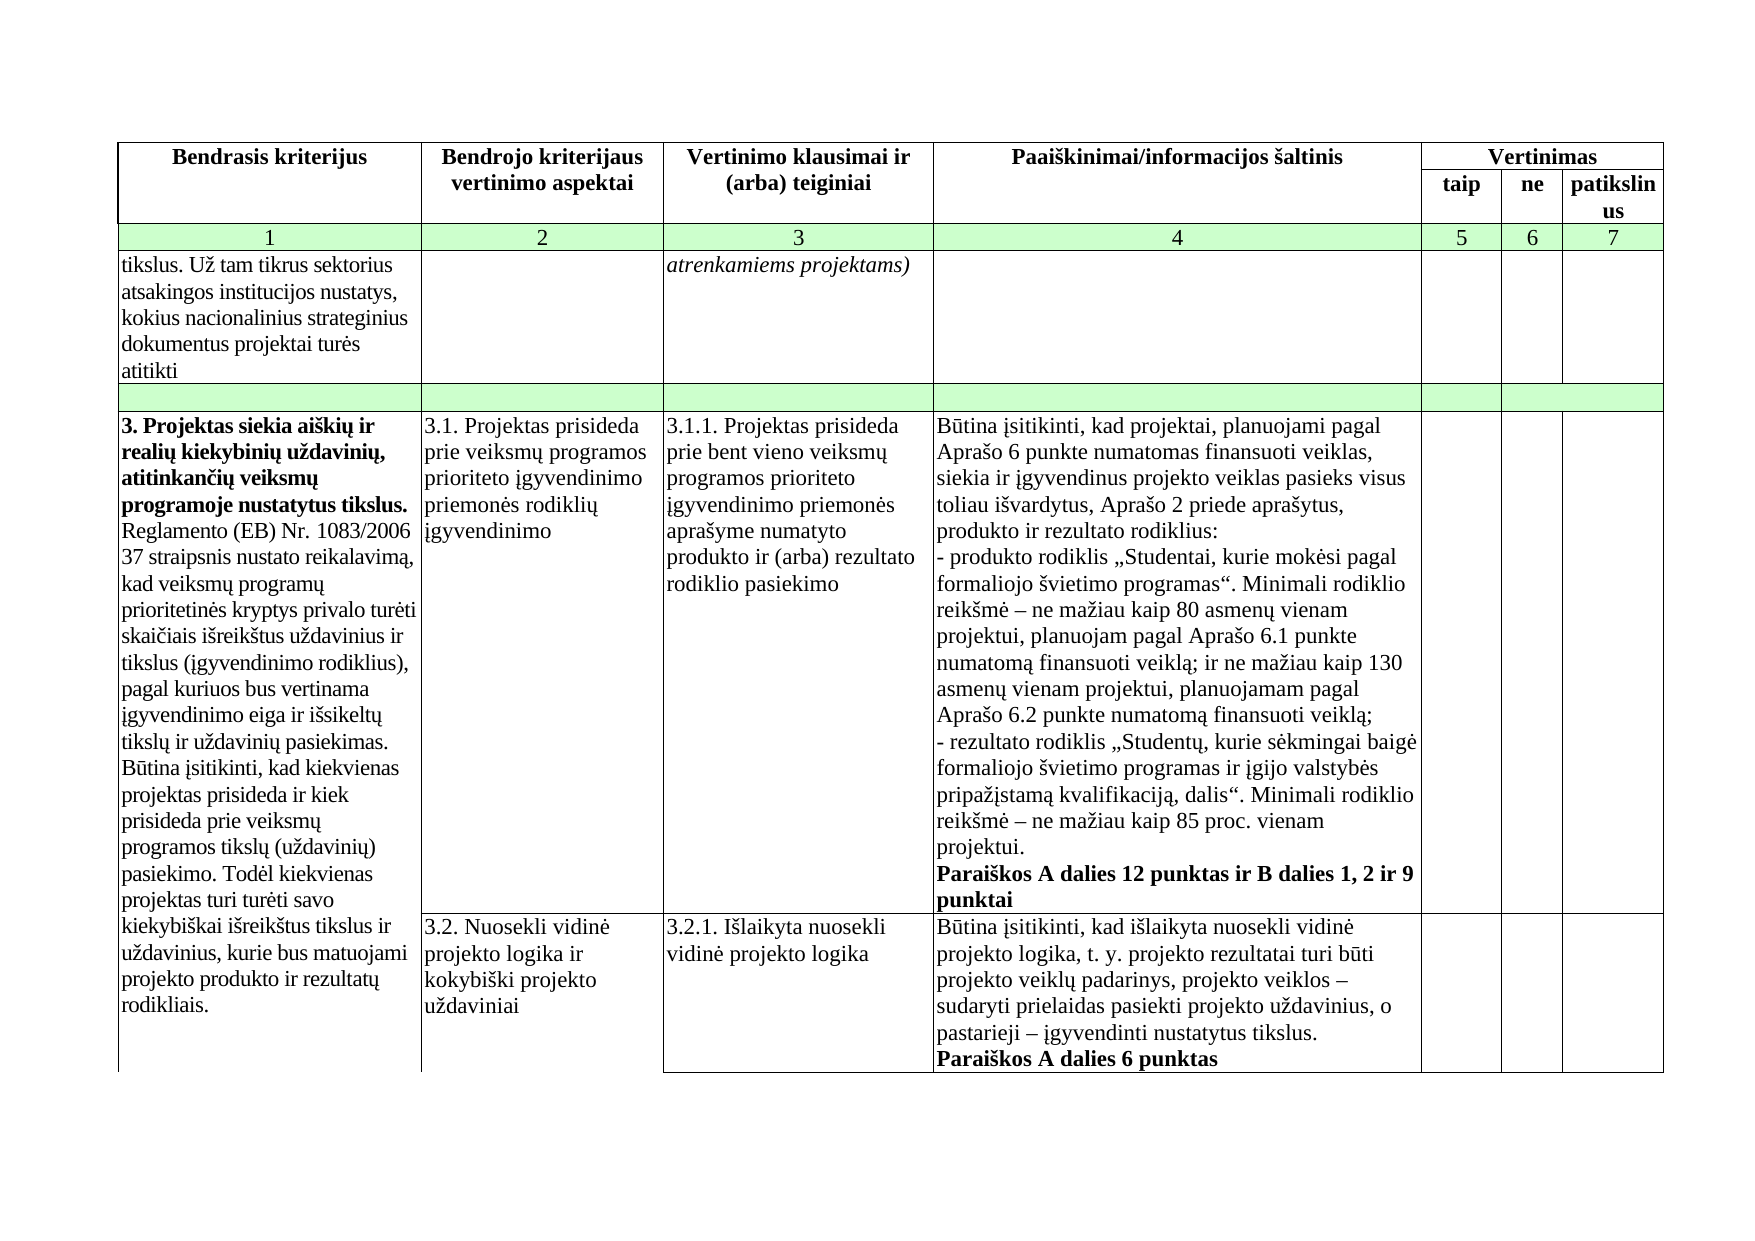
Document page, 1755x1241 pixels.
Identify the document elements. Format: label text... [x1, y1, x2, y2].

table_cell [422, 251, 663, 383]
table_cell [1563, 251, 1663, 383]
table_cell 3.1. Projektas prisideda prie veiksmų programos prioriteto įgyvendinimo priemonės rodiklių įgyvendinimo [422, 412, 663, 912]
table_cell [422, 384, 663, 411]
table_cell [119, 384, 421, 411]
table_cell [1422, 251, 1501, 383]
table_cell [1422, 914, 1501, 1072]
table_cell Būtina įsitikinti, kad projektai, planuojami pagal Aprašo 6 punkte numatomas finansuoti veiklas, siekia ir įgyvendinus projekto veiklas pasieks visus toliau išvardytus, Aprašo 2 priede aprašytus, produkto ir rezultato rodiklius: - produkto rodiklis „Studentai, kurie mokėsi pagal formaliojo švietimo programas“. Minimali rodiklio reikšmė – ne mažiau kaip 80 asmenų vienam projektui, planuojam pagal Aprašo 6.1 punkte numatomą finansuoti veiklą; ir ne mažiau kaip 130 asmenų vienam projektui, planuojamam pagal Aprašo 6.2 punkte numatomą finansuoti veiklą; - rezultato rodiklis „Studentų, kurie sėkmingai baigė formaliojo švietimo programas ir įgijo valstybės pripažįstamą kvalifikaciją, dalis“. Minimali rodiklio reikšmė – ne mažiau kaip 85 proc. vienam projektui. Paraiškos A dalies 12 punktas ir B dalies 1, 2 ir 9 punktai [934, 412, 1421, 912]
table_cell 3. Projektas siekia aiškių ir realių kiekybinių uždavinių, atitinkančių veiksmų programoje nustatytus tikslus. Reglamento (EB) Nr. 1083/2006 37 straipsnis nustato reikalavimą, kad veiksmų programų prioritetinės kryptys privalo turėti skaičiais išreikštus uždavinius ir tikslus (įgyvendinimo rodiklius), pagal kuriuos bus vertinama įgyvendinimo eiga ir išsikeltų tikslų ir uždavinių pasiekimas. Būtina įsitikinti, kad kiekvienas projektas prisideda ir kiek prisideda prie veiksmų programos tikslų (uždavinių) pasiekimo. Todėl kiekvienas projektas turi turėti savo kiekybiškai išreikštus tikslus ir uždavinius, kurie bus matuojami projekto produkto ir rezultatų rodikliais. [119, 412, 421, 1072]
table_cell 2 [422, 224, 663, 250]
table_cell [934, 384, 1421, 411]
table_cell [1502, 251, 1562, 383]
table_cell [1563, 914, 1663, 1072]
table_cell [1563, 412, 1663, 912]
table_cell 4 [934, 224, 1421, 250]
table_cell Būtina įsitikinti, kad išlaikyta nuosekli vidinė projekto logika, t. y. projekto rezultatai turi būti projekto veiklų padarinys, projekto veiklos – sudaryti prielaidas pasiekti projekto uždavinius, o pastarieji – įgyvendinti nustatytus tikslus. Paraiškos A dalies 6 punktas [934, 914, 1421, 1072]
table_header Vertinimo klausimai ir (arba) teiginiai [664, 143, 933, 223]
table_header Bendrasis kriterijus [119, 143, 421, 223]
table_cell 7 [1563, 224, 1663, 250]
table_cell tikslus. Už tam tikrus sektorius atsakingos institucijos nustatys, kokius nacionalinius strateginius dokumentus projektai turės atitikti [119, 251, 421, 383]
table_cell 1 [119, 224, 421, 250]
table_cell [1502, 384, 1663, 411]
table_cell [1422, 412, 1501, 912]
table_cell atrenkamiems projektams) [664, 251, 933, 383]
table_cell ne [1502, 170, 1562, 223]
table_cell [664, 384, 933, 411]
table_cell [1502, 412, 1562, 912]
table_cell patikslinus [1563, 170, 1663, 223]
table_cell 3 [664, 224, 933, 250]
table_cell 5 [1422, 224, 1501, 250]
table_cell 3.1.1. Projektas prisideda prie bent vieno veiksmų programos prioriteto įgyvendinimo priemonės aprašyme numatyto produkto ir (arba) rezultato rodiklio pasiekimo [664, 412, 933, 912]
table_header Bendrojo kriterijaus vertinimo aspektai [422, 143, 663, 223]
table_cell [1502, 914, 1562, 1072]
table_header Paaiškinimai/informacijos šaltinis [934, 143, 1421, 223]
table_cell [1422, 384, 1501, 411]
table_cell [934, 251, 1421, 383]
table_cell 3.2.1. Išlaikyta nuosekli vidinė projekto logika [664, 914, 933, 1072]
table_cell 6 [1502, 224, 1562, 250]
table_cell taip [1422, 170, 1501, 223]
table_cell 3.2. Nuosekli vidinė projekto logika ir kokybiški projekto uždaviniai [422, 914, 663, 1072]
table_header Vertinimas [1422, 143, 1663, 169]
